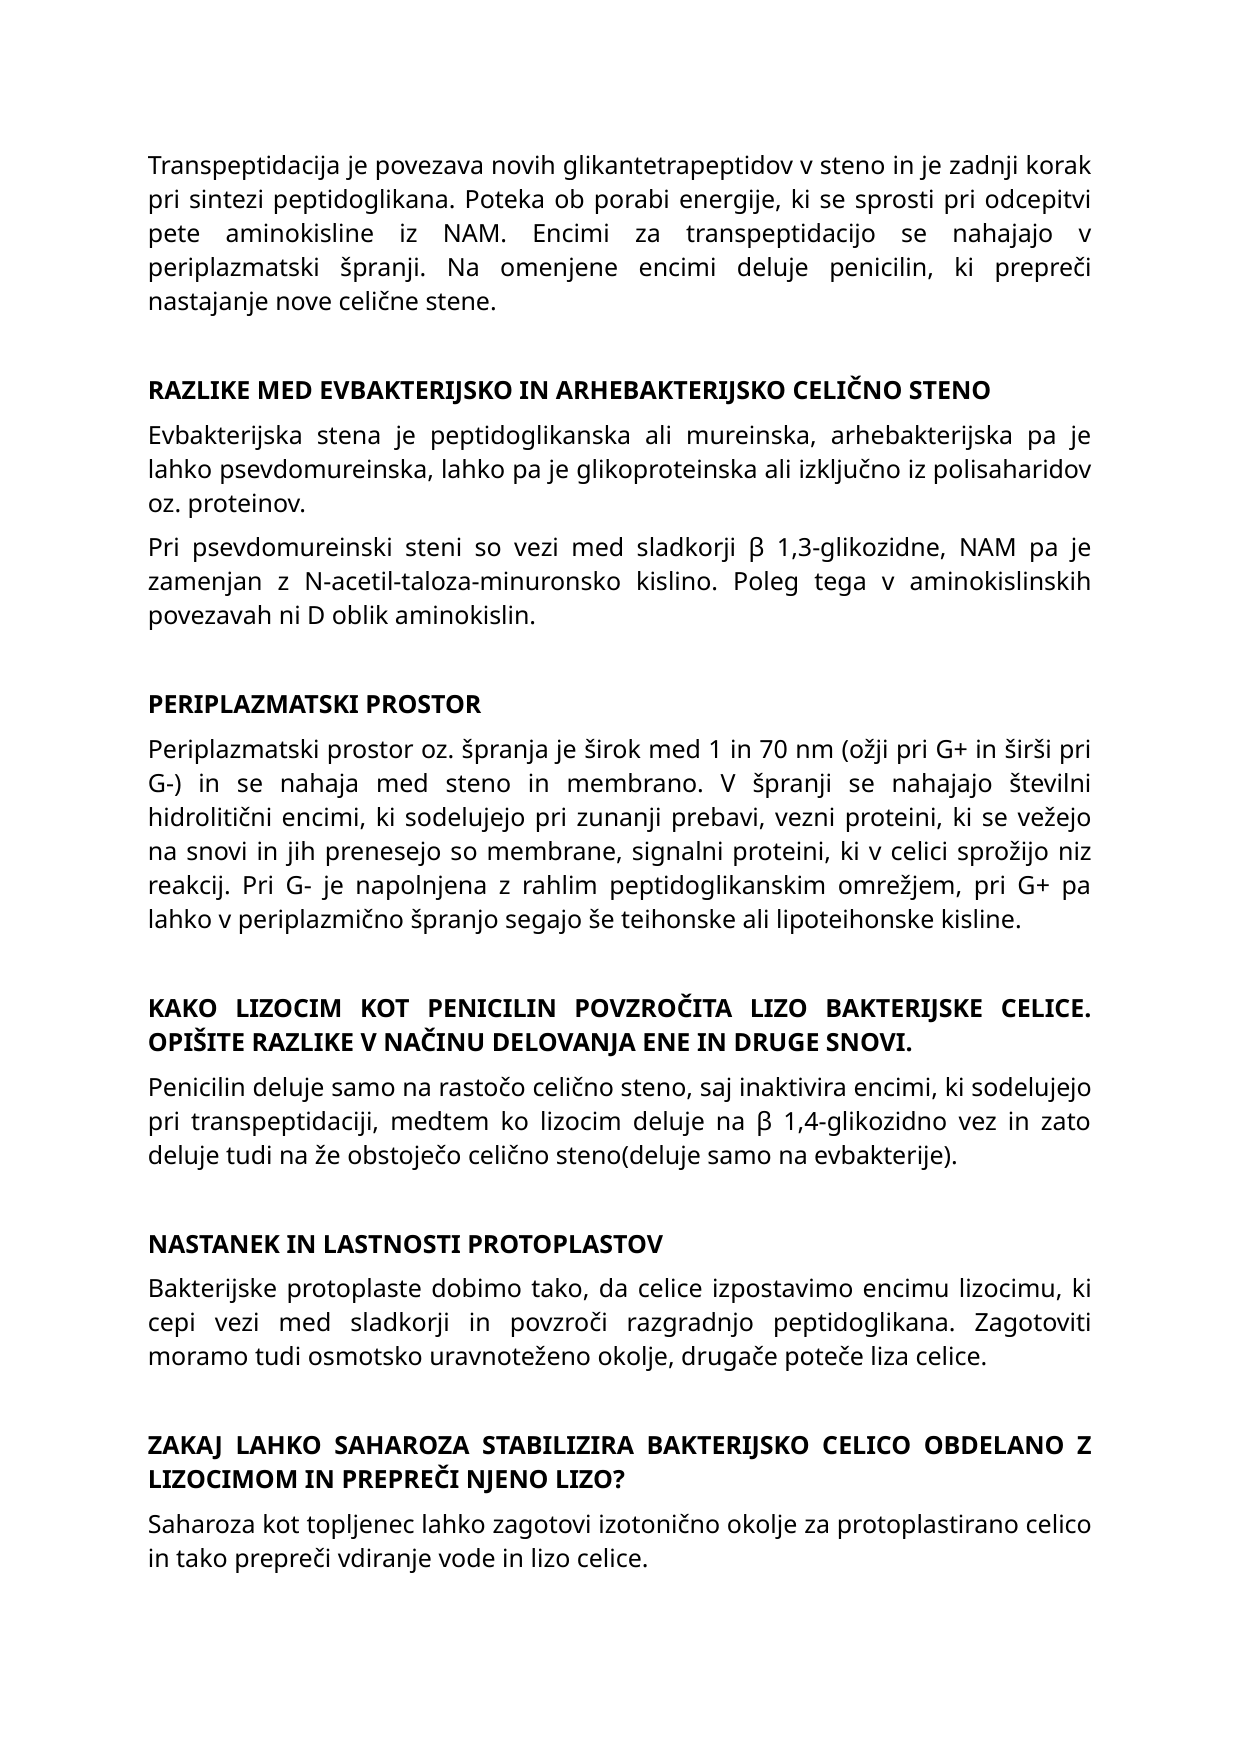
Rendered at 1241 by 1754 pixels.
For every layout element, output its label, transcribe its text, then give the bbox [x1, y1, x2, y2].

text Pri psevdomureinski steni so vezi med sladkorji β 1,3-glikozidne, NAM pa je zamenjan z N-acetil-taloza-minuronsko kislino. Poleg tega v aminokislinskih povezavah ni D oblik aminokislin. [148, 530, 1093, 632]
text Periplazmatski prostor oz. špranja je širok med 1 in 70 nm (ožji pri G+ in širši pri G-) in se nahaja med steno in membrano. V špranji se nahajajo številni hidrolitični encimi, ki sodelujejo pri zunanji prebavi, vezni proteini, ki se vežejo na snovi in jih prenesejo so membrane, signalni proteini, ki v celici sprožijo niz reakcij. Pri G- je napolnjena z rahlim peptidoglikanskim omrežjem, pri G+ pa lahko v periplazmično špranjo segajo še teihonske ali lipoteihonske kisline. [148, 731, 1093, 936]
text Evbakterijska stena je peptidoglikanska ali mureinska, arhebakterijska pa je lahko psevdomureinska, lahko pa je glikoproteinska ali izključno iz polisaharidov oz. proteinov. [148, 417, 1093, 519]
text Nastanek in lastnosti protoplastov [148, 1226, 1093, 1260]
text Transpeptidacija je povezava novih glikantetrapeptidov v steno in je zadnji korak pri sintezi peptidoglikana. Poteka ob porabi energije, ki se sprosti pri odcepitvi pete aminokisline iz NAM. Encimi za transpeptidacijo se nahajajo v periplazmatski špranji. Na omenjene encimi deluje penicilin, ki prepreči nastajanje nove celične stene. [148, 148, 1093, 318]
text Kako lizocim kot penicilin povzročita lizo bakterijske celice. Opišite razlike v načinu delovanja ene in druge snovi. [148, 991, 1093, 1059]
text Zakaj lahko saharoza stabilizira bakterijsko celico obdelano z lizocimom in prepreči njeno lizo? [148, 1428, 1093, 1496]
text Penicilin deluje samo na rastočo celično steno, saj inaktivira encimi, ki sodelujejo pri transpeptidaciji, medtem ko lizocim deluje na β 1,4-glikozidno vez in zato deluje tudi na že obstoječo celično steno(deluje samo na evbakterije). [148, 1069, 1093, 1171]
text Bakterijske protoplaste dobimo tako, da celice izpostavimo encimu lizocimu, ki cepi vezi med sladkorji in povzroči razgradnjo peptidoglikana. Zagotoviti moramo tudi osmotsko uravnoteženo okolje, drugače poteče liza celice. [148, 1271, 1093, 1373]
text RazlikE med evbakterijsko in arhebakterijsko celično steno [148, 373, 1093, 407]
text Saharoza kot topljenec lahko zagotovi izotonično okolje za protoplastirano celico in tako prepreči vdiranje vode in lizo celice. [148, 1506, 1093, 1574]
text PERIPLAZMATSKI PROSTOR [148, 687, 1093, 721]
